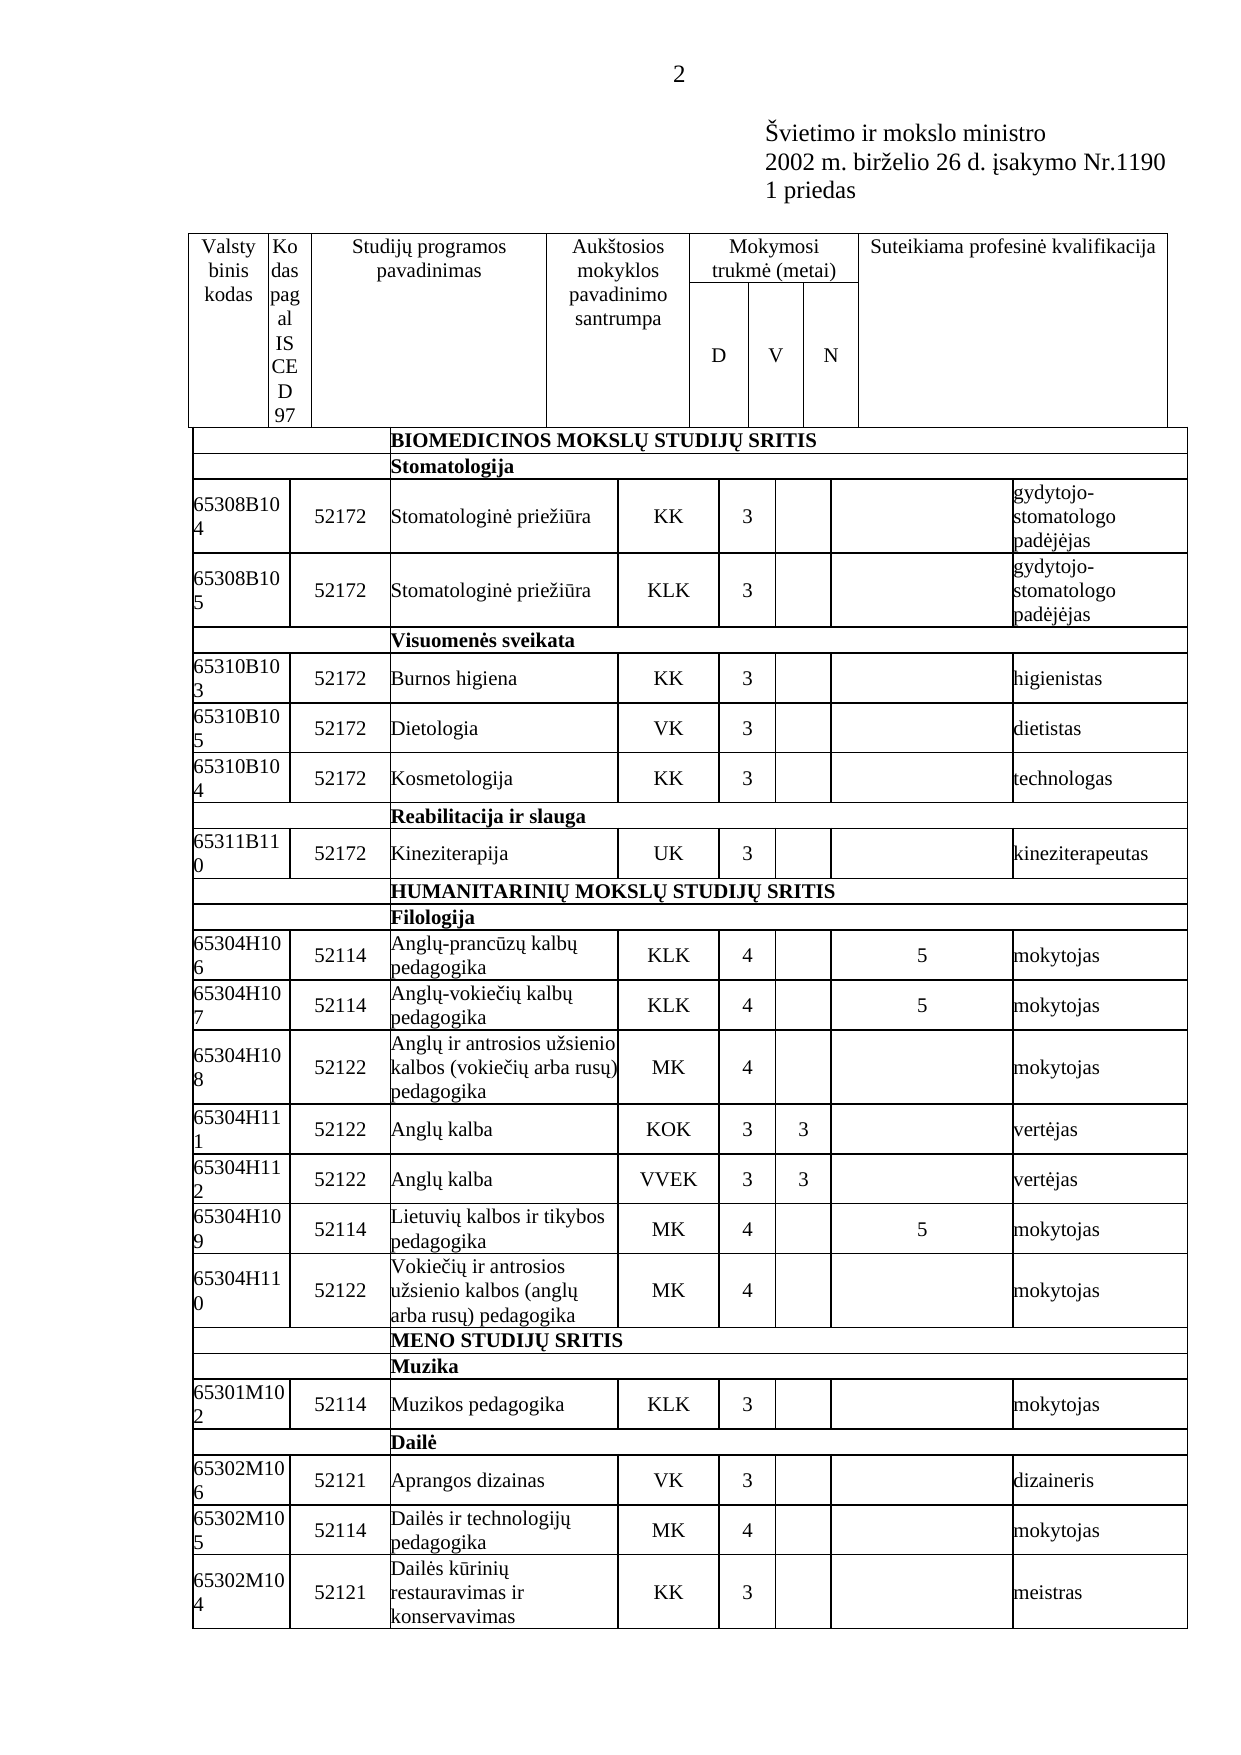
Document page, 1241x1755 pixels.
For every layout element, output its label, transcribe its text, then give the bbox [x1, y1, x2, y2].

table_cell 3 [720, 829, 775, 877]
table_cell [194, 454, 390, 478]
table_cell 65310B104 [194, 753, 289, 802]
table_cell [776, 1031, 830, 1103]
table_cell mokytojas [1014, 1380, 1187, 1428]
table_cell 65308B105 [194, 554, 289, 626]
table_cell 5 [832, 1204, 1012, 1253]
table_cell Kosmetologija [391, 753, 617, 802]
table_cell 52122 [291, 1155, 390, 1203]
table_cell 65302M105 [194, 1506, 289, 1554]
table_cell 5 [832, 931, 1012, 979]
table_cell vertėjas [1014, 1105, 1187, 1153]
table_cell [832, 1506, 1012, 1554]
table_cell [776, 931, 830, 979]
table_cell 52122 [291, 1254, 390, 1327]
table_cell [832, 704, 1012, 752]
table_cell Anglų-prancūzų kalbų pedagogika [391, 931, 617, 979]
table_cell [832, 480, 1012, 552]
table_cell vertėjas [1014, 1155, 1187, 1203]
table_cell mokytojas [1014, 981, 1187, 1029]
table_cell N [804, 283, 858, 427]
table_header Suteikiama profesinė kvalifikacija [859, 234, 1167, 427]
table_cell 4 [720, 1204, 775, 1253]
table_header [1168, 233, 1187, 282]
table_header Mokymosi trukmė (metai) [690, 234, 858, 282]
table_cell [776, 1506, 830, 1554]
table_cell 65308B104 [194, 480, 289, 552]
table_cell 4 [720, 1506, 775, 1554]
table_cell Muzikos pedagogika [391, 1380, 617, 1428]
table_cell [776, 704, 830, 752]
table_cell mokytojas [1014, 931, 1187, 979]
table_cell [776, 1204, 830, 1253]
table_cell [776, 480, 830, 552]
table_cell mokytojas [1014, 1254, 1187, 1327]
table_cell [776, 1555, 830, 1628]
table_cell D [690, 283, 748, 427]
table_cell 52114 [291, 931, 390, 979]
table_cell 52122 [291, 1105, 390, 1153]
table_cell 65302M106 [194, 1456, 289, 1504]
table_cell 65310B103 [194, 654, 289, 702]
table_cell Dailė [391, 1430, 1187, 1454]
table_cell 52172 [291, 654, 390, 702]
table_cell Stomatologija [391, 454, 1187, 478]
table_cell UK [619, 829, 718, 877]
table_header Aukštosios mokyklos pavadinimo santrumpa [547, 234, 689, 427]
table_cell 65304H110 [194, 1254, 289, 1327]
table_cell [194, 879, 390, 903]
table_cell gydytojo-stomatologo padėjėjas [1014, 554, 1187, 626]
table_cell [776, 654, 830, 702]
table_cell KLK [619, 554, 718, 626]
table_cell KK [619, 480, 718, 552]
table_cell Visuomenės sveikata [391, 628, 1187, 652]
table_cell [832, 1031, 1012, 1103]
table_cell [832, 1254, 1012, 1327]
table_cell 3 [720, 654, 775, 702]
table_cell 52114 [291, 1204, 390, 1253]
table_cell [194, 905, 390, 929]
table_cell 65304H109 [194, 1204, 289, 1253]
table_cell Dailės ir technologijų pedagogika [391, 1506, 617, 1554]
table_cell meistras [1014, 1555, 1187, 1628]
table_cell higienistas [1014, 654, 1187, 702]
table_cell [776, 981, 830, 1029]
table_cell [832, 1105, 1012, 1153]
table_cell 52121 [291, 1555, 390, 1628]
table_cell 3 [720, 1555, 775, 1628]
table_cell Lietuvių kalbos ir tikybos pedagogika [391, 1204, 617, 1253]
table_cell Stomatologinė priežiūra [391, 554, 617, 626]
table_cell HUMANITARINIŲ MOKSLŲ STUDIJŲ SRITIS [391, 879, 1187, 903]
table_cell 3 [776, 1155, 830, 1203]
table_cell 52114 [291, 1380, 390, 1428]
table_cell 65304H111 [194, 1105, 289, 1153]
table_cell gydytojo-stomatologo padėjėjas [1014, 480, 1187, 552]
table_cell [832, 1456, 1012, 1504]
table_cell mokytojas [1014, 1031, 1187, 1103]
table_cell 4 [720, 1031, 775, 1103]
table_cell [776, 1456, 830, 1504]
table_cell 65301M102 [194, 1380, 289, 1428]
table_cell 3 [720, 554, 775, 626]
table_cell [1168, 282, 1187, 427]
table_cell [776, 1380, 830, 1428]
table_cell V [749, 283, 803, 427]
table_header Kodas pagal ISCED 97 [269, 234, 311, 427]
table_cell Vokiečių ir antrosios užsienio kalbos (anglų arba rusų) pedagogika [391, 1254, 617, 1327]
table_cell 65304H108 [194, 1031, 289, 1103]
table_cell 3 [720, 753, 775, 802]
table_cell technologas [1014, 753, 1187, 802]
table_cell Kineziterapija [391, 829, 617, 877]
table_header Valstybinis kodas [189, 234, 268, 427]
text Švietimo ir mokslo ministro [765, 118, 1181, 147]
table_cell [776, 1254, 830, 1327]
table_cell 3 [720, 480, 775, 552]
table_cell Aprangos dizainas [391, 1456, 617, 1504]
table_cell BIOMEDICINOS MOKSLŲ STUDIJŲ SRITIS [391, 428, 1187, 452]
table_cell 52114 [291, 981, 390, 1029]
table_cell KOK [619, 1105, 718, 1153]
table_cell 65302M104 [194, 1555, 289, 1628]
table_cell KLK [619, 1380, 718, 1428]
table_cell mokytojas [1014, 1506, 1187, 1554]
table_cell Dailės kūrinių restauravimas ir konservavimas [391, 1555, 617, 1628]
table_cell 3 [720, 1105, 775, 1153]
table_cell [832, 753, 1012, 802]
table_cell 4 [720, 931, 775, 979]
table_cell 3 [720, 1380, 775, 1428]
table_cell Anglų ir antrosios užsienio kalbos (vokiečių arba rusų) pedagogika [391, 1031, 617, 1103]
table_cell [832, 829, 1012, 877]
table_cell MK [619, 1254, 718, 1327]
table_cell [194, 628, 390, 652]
table_cell dietistas [1014, 704, 1187, 752]
table_cell KLK [619, 981, 718, 1029]
table_cell [776, 554, 830, 626]
table_cell 4 [720, 981, 775, 1029]
table_cell 65304H112 [194, 1155, 289, 1203]
table_cell 52121 [291, 1456, 390, 1504]
table_cell kineziterapeutas [1014, 829, 1187, 877]
table_cell Anglų kalba [391, 1155, 617, 1203]
table_cell MK [619, 1204, 718, 1253]
table_cell MK [619, 1031, 718, 1103]
table_cell MK [619, 1506, 718, 1554]
table_cell [832, 654, 1012, 702]
table_cell [832, 1155, 1012, 1203]
table_header Studijų programos pavadinimas [312, 234, 546, 427]
table_cell KK [619, 1555, 718, 1628]
table_cell 65304H107 [194, 981, 289, 1029]
table_cell [194, 1328, 390, 1352]
table_cell Dietologia [391, 704, 617, 752]
table_cell [832, 554, 1012, 626]
table_cell Burnos higiena [391, 654, 617, 702]
text 1 priedas [765, 176, 1181, 204]
table_cell 52172 [291, 753, 390, 802]
table_cell Filologija [391, 905, 1187, 929]
table_cell [776, 753, 830, 802]
table_cell Anglų kalba [391, 1105, 617, 1153]
table_cell 52172 [291, 554, 390, 626]
table_cell KK [619, 753, 718, 802]
table_cell [194, 1354, 390, 1378]
table_cell KLK [619, 931, 718, 979]
table_cell VVEK [619, 1155, 718, 1203]
table_cell 3 [720, 1155, 775, 1203]
table_cell Muzika [391, 1354, 1187, 1378]
table_cell [194, 428, 390, 452]
table_cell [776, 829, 830, 877]
table_cell 65310B105 [194, 704, 289, 752]
table_cell [832, 1555, 1012, 1628]
table_cell [194, 1430, 390, 1454]
table_cell Reabilitacija ir slauga [391, 803, 1187, 828]
table_cell 52114 [291, 1506, 390, 1554]
table_cell 65311B110 [194, 829, 289, 877]
table_cell 65304H106 [194, 931, 289, 979]
text 2002 m. birželio 26 d. įsakymo Nr.1190 [765, 147, 1181, 176]
table_cell 52172 [291, 480, 390, 552]
table_cell 52122 [291, 1031, 390, 1103]
table_cell KK [619, 654, 718, 702]
table_cell [194, 803, 390, 828]
table_cell VK [619, 704, 718, 752]
table_cell 3 [776, 1105, 830, 1153]
table_cell Stomatologinė priežiūra [391, 480, 617, 552]
table_cell Anglų-vokiečių kalbų pedagogika [391, 981, 617, 1029]
table_cell dizaineris [1014, 1456, 1187, 1504]
table_cell 5 [832, 981, 1012, 1029]
table_cell 3 [720, 1456, 775, 1504]
table_cell 52172 [291, 704, 390, 752]
table_cell MENO STUDIJŲ SRITIS [391, 1328, 1187, 1352]
table_cell [832, 1380, 1012, 1428]
table_cell 52172 [291, 829, 390, 877]
table_cell 3 [720, 704, 775, 752]
table_cell mokytojas [1014, 1204, 1187, 1253]
table_cell VK [619, 1456, 718, 1504]
table_cell 4 [720, 1254, 775, 1327]
